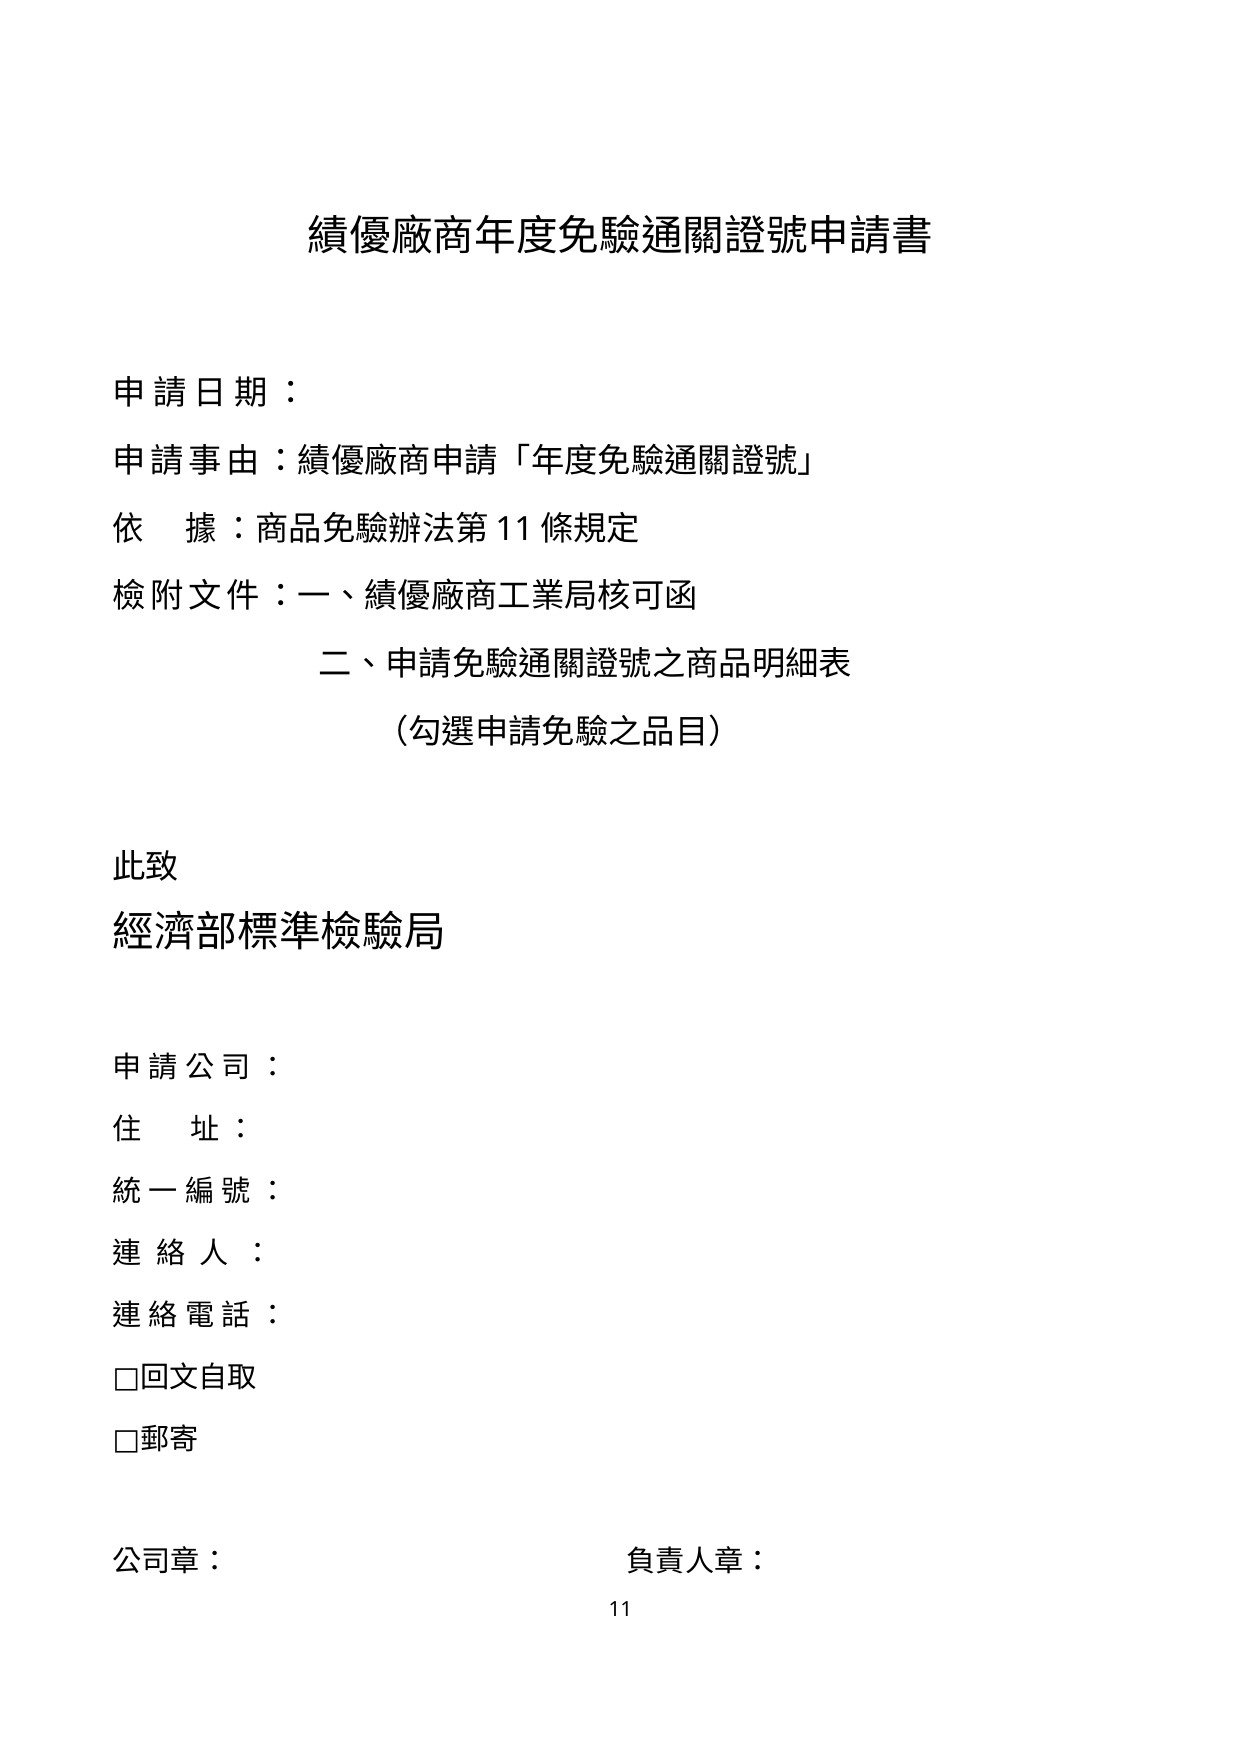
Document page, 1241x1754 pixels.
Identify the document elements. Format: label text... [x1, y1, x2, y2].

text 申請事由：績優廠商申請「年度免驗通關證號」 [112, 434, 1128, 482]
text □回文自取 [112, 1354, 1128, 1396]
text 住 址： [112, 1105, 1128, 1148]
text 依 據 ：商品免驗辦法第11條規定 [112, 502, 1128, 549]
text 連絡人： [112, 1229, 1128, 1272]
text （勾選申請免驗之品目） [375, 705, 1128, 753]
text 申請日期： [112, 366, 1128, 414]
text 績優廠商年度免驗通關證號申請書 [112, 193, 1128, 272]
text 此致 [112, 840, 1128, 888]
text 二、申請免驗通關證號之商品明細表 [318, 637, 1128, 685]
text 連絡電話： [112, 1292, 1128, 1334]
text 公司章： 負責人章： [112, 1537, 1128, 1580]
text 檢附文件：一、績優廠商工業局核可函 [112, 569, 1128, 617]
text 經濟部標準檢驗局 [112, 908, 1128, 956]
text 申請公司： [112, 1043, 1128, 1086]
text □郵寄 [112, 1416, 1128, 1458]
text 統一編號： [112, 1167, 1128, 1210]
